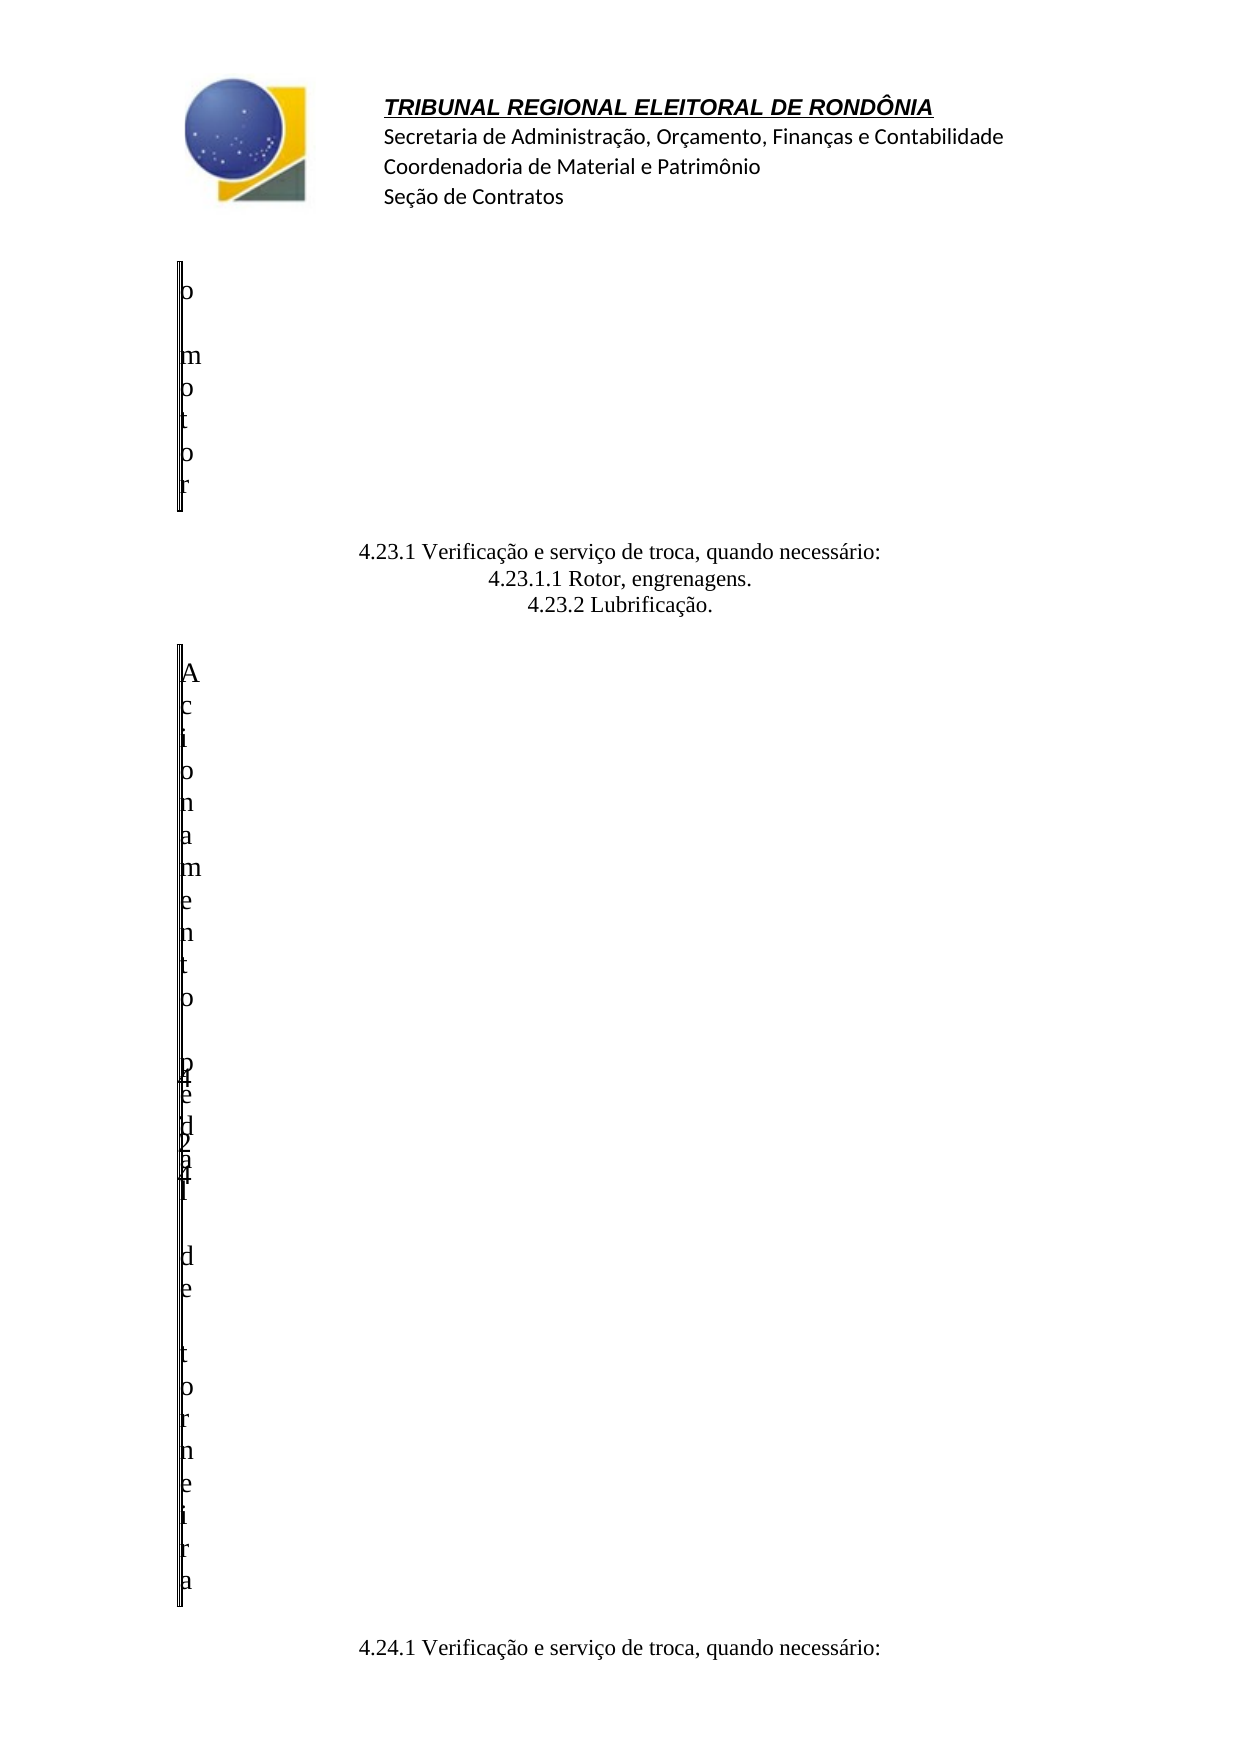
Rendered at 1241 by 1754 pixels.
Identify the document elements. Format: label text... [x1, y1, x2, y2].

text 4.23.1.1 Rotor, engrenagens. [183, 565, 1057, 591]
text 4.24.1 Verificação e serviço de troca, quando necessário: [183, 1634, 1057, 1660]
text 4.23.2 Lubrificação. [183, 591, 1057, 617]
text 4.23.1 Verificação e serviço de troca, quando necessário: [183, 538, 1057, 565]
